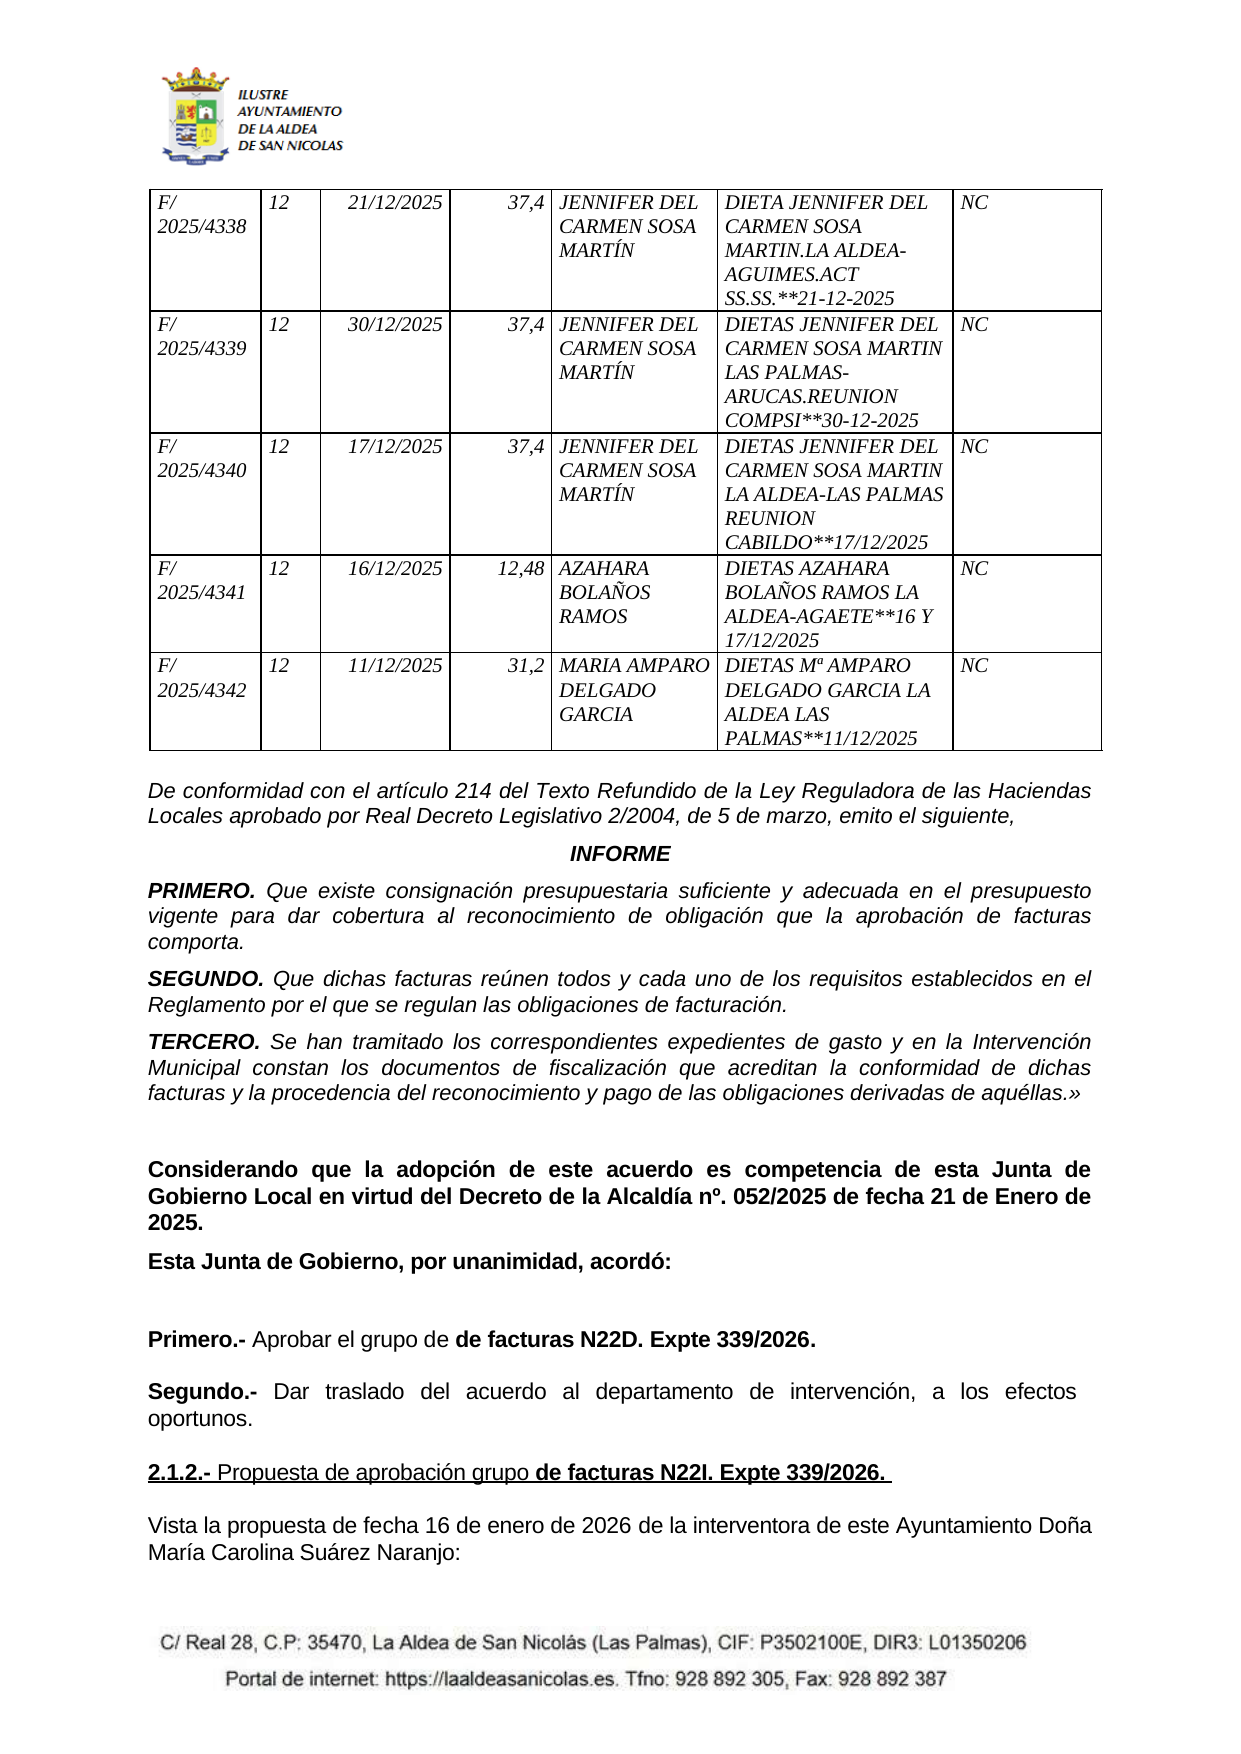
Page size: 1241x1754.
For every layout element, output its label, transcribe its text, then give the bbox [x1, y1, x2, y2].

table_cell MARIA AMPARO DELGADO GARCIA [552, 653, 717, 750]
text SEGUNDO. Que dichas facturas reúnen todos y cada uno de los requisitos establecidos en el Reglamento por el que se regulan las obligaciones de facturación. [148, 966, 1093, 1017]
text PRIMERO. Que existe consignación presupuestaria suficiente y adecuada en el presupuesto vigente para dar cobertura al reconocimiento de obligación que la aprobación de facturas comporta. [148, 878, 1093, 954]
table_cell 17/12/2025 [321, 434, 449, 554]
table_cell 11/12/2025 [321, 653, 449, 750]
table_cell JENNIFER DEL CARMEN SOSA MARTÍN [552, 190, 717, 310]
table_cell NC [954, 190, 1101, 310]
text INFORME [148, 841, 1093, 866]
text 2.1.2.- Propuesta de aprobación grupo de facturas N22I. Expte 339/2026. [148, 1458, 1093, 1485]
table_cell F/2025/4338 [151, 190, 260, 310]
table_cell 30/12/2025 [321, 312, 449, 432]
table_cell 12 [262, 653, 320, 750]
table_cell DIETAS AZAHARA BOLAÑOS RAMOS LA ALDEA-AGAETE**16 Y 17/12/2025 [718, 556, 952, 652]
table_cell DIETAS Mª AMPARO DELGADO GARCIA LA ALDEA LAS PALMAS**11/12/2025 [718, 653, 952, 750]
table_cell 12 [262, 190, 320, 310]
table_cell 37,4 [451, 312, 551, 432]
table_cell DIETAS JENNIFER DEL CARMEN SOSA MARTIN LAS PALMAS-ARUCAS.REUNION COMPSI**30-12-2025 [718, 312, 952, 432]
table_cell 31,2 [451, 653, 551, 750]
table_cell NC [954, 312, 1101, 432]
table_cell JENNIFER DEL CARMEN SOSA MARTÍN [552, 434, 717, 554]
table_cell DIETA JENNIFER DEL CARMEN SOSA MARTIN.LA ALDEA-AGUIMES.ACT SS.SS.**21-12-2025 [718, 190, 952, 310]
picture [148, 1626, 1034, 1695]
picture [148, 59, 359, 173]
text TERCERO. Se han tramitado los correspondientes expedientes de gasto y en la Intervención Municipal constan los documentos de fiscalización que acreditan la conformidad de dichas facturas y la procedencia del reconocimiento y pago de las obligaciones derivadas de aquéllas.» [148, 1029, 1093, 1105]
table_cell 12 [262, 312, 320, 432]
table_cell NC [954, 434, 1101, 554]
table_cell 12 [262, 556, 320, 652]
table_cell 37,4 [451, 190, 551, 310]
table_cell NC [954, 653, 1101, 750]
table_cell 12,48 [451, 556, 551, 652]
table_cell F/2025/4340 [151, 434, 260, 554]
text Vista la propuesta de fecha 16 de enero de 2026 de la interventora de este Ayuntamiento Doña María Carolina Suárez Naranjo: [148, 1512, 1093, 1565]
table_cell DIETAS JENNIFER DEL CARMEN SOSA MARTIN LA ALDEA-LAS PALMAS REUNION CABILDO**17/12/2025 [718, 434, 952, 554]
table_cell 37,4 [451, 434, 551, 554]
table_cell NC [954, 556, 1101, 652]
text Considerando que la adopción de este acuerdo es competencia de esta Junta de Gobierno Local en virtud del Decreto de la Alcaldía nº. 052/2025 de fecha 21 de Enero de 2025. [148, 1156, 1093, 1235]
text Segundo.- Dar traslado del acuerdo al departamento de intervención, a los efectos oportunos. [148, 1378, 1078, 1431]
table_cell F/2025/4339 [151, 312, 260, 432]
table_cell AZAHARA BOLAÑOS RAMOS [552, 556, 717, 652]
text De conformidad con el artículo 214 del Texto Refundido de la Ley Reguladora de las Haciendas Locales aprobado por Real Decreto Legislativo 2/2004, de 5 de marzo, emito el siguiente, [148, 778, 1093, 828]
table_cell F/2025/4341 [151, 556, 260, 652]
text Esta Junta de Gobierno, por unanimidad, acordó: [148, 1248, 1093, 1274]
table_cell JENNIFER DEL CARMEN SOSA MARTÍN [552, 312, 717, 432]
text Primero.- Aprobar el grupo de de facturas N22D. Expte 339/2026. [148, 1326, 1093, 1352]
table_cell 21/12/2025 [321, 190, 449, 310]
table_cell 12 [262, 434, 320, 554]
table_cell 16/12/2025 [321, 556, 449, 652]
table_cell F/2025/4342 [151, 653, 260, 750]
